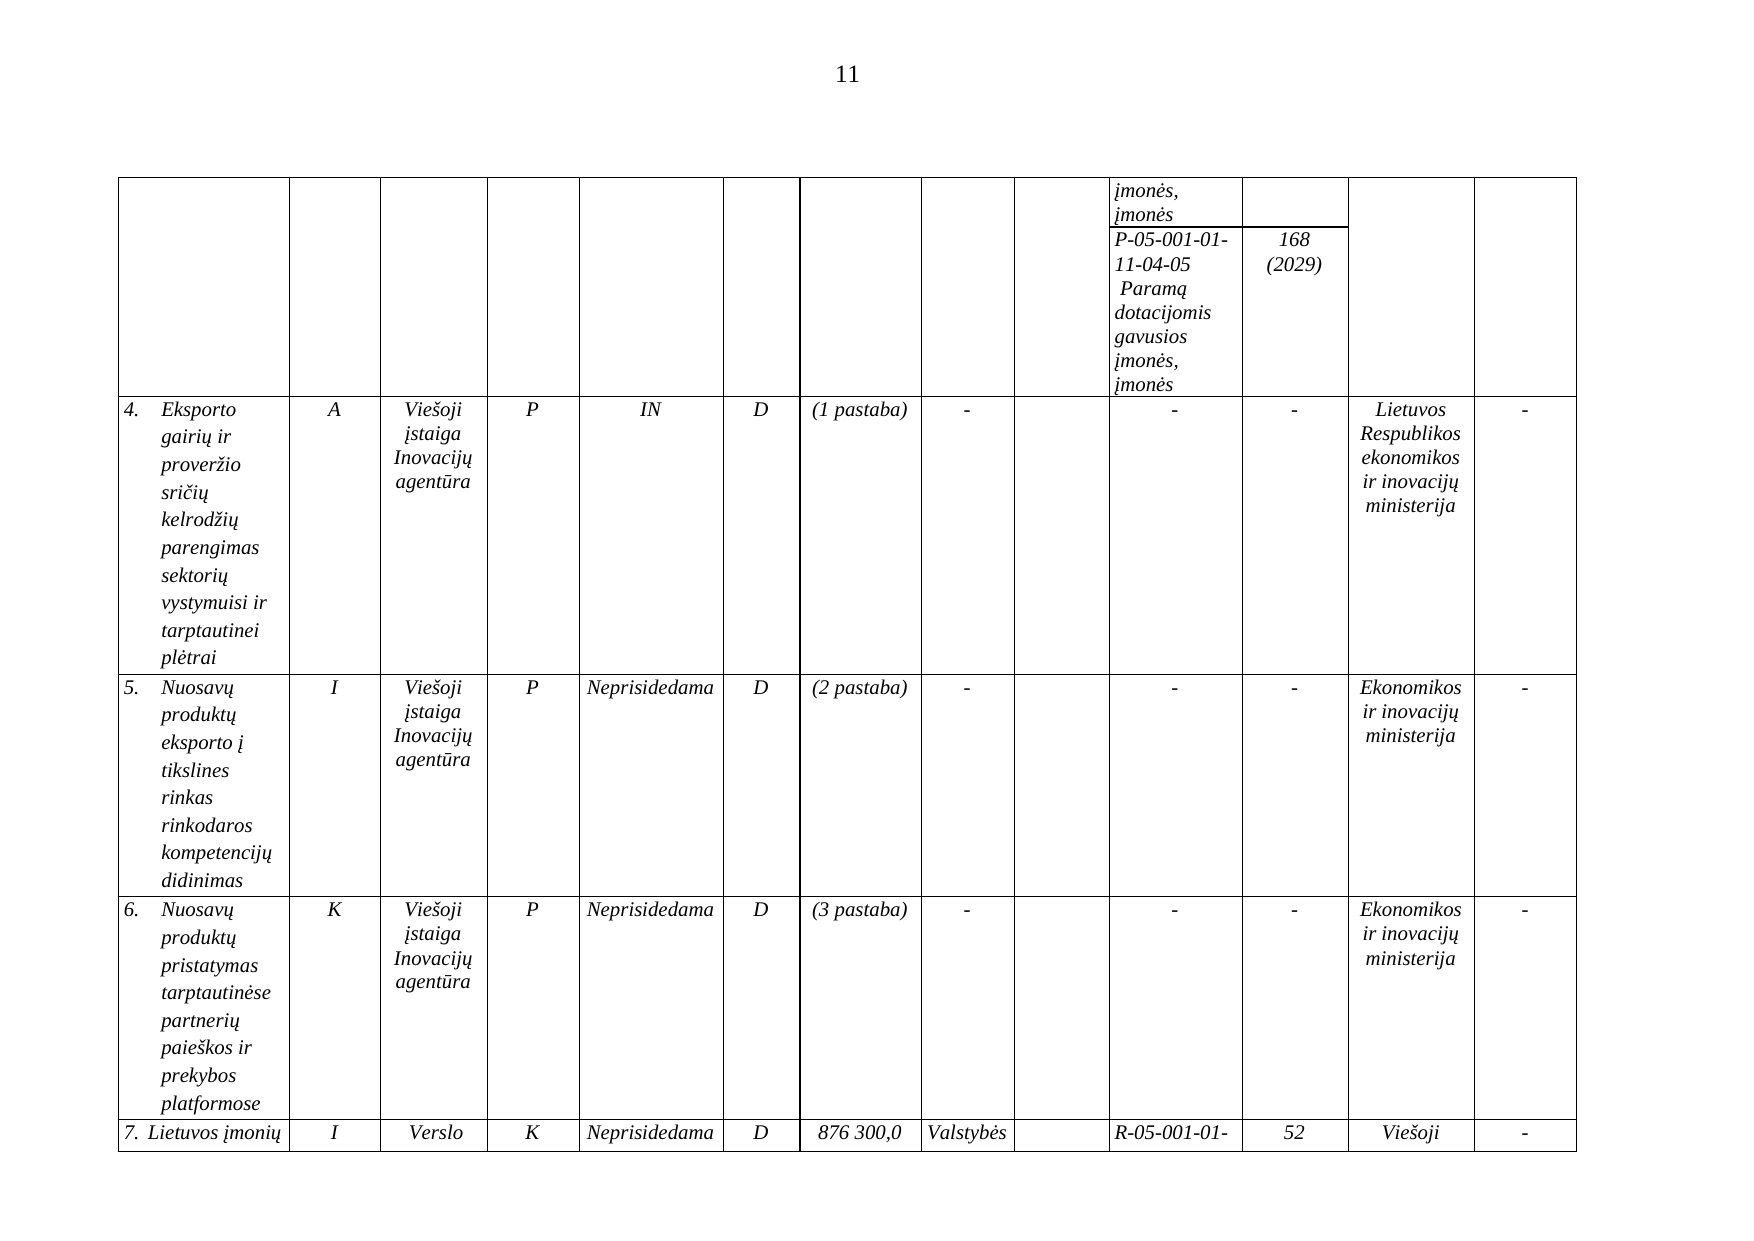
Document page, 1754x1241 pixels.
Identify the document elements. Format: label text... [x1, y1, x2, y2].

table_cell Neprisidedama [580, 675, 723, 896]
table_cell - [1243, 397, 1348, 674]
table_cell P [488, 397, 579, 674]
table_cell [1015, 675, 1109, 896]
table_cell I [290, 1120, 380, 1151]
table_cell - [1243, 897, 1348, 1119]
table_cell 168 (2029) [1243, 228, 1348, 396]
table_cell (3 pastaba) [801, 897, 921, 1119]
table_cell [381, 178, 487, 396]
table_cell - [1110, 397, 1242, 674]
table_cell I [290, 675, 380, 896]
table_cell (2 pastaba) [801, 675, 921, 896]
table_cell D [724, 675, 799, 896]
table_cell A [290, 397, 380, 674]
table_cell Valstybės [922, 1120, 1014, 1151]
table_cell [290, 178, 380, 396]
table_cell D [724, 897, 799, 1119]
table_cell 5. Nuosavų produktų eksporto į tikslines rinkas rinkodaros kompetencijų didinimas [119, 675, 289, 896]
table_cell Viešoji [1349, 1120, 1474, 1151]
table_cell 876 300,0 [801, 1120, 921, 1151]
table_cell - [922, 397, 1014, 674]
table_cell D [724, 397, 799, 674]
table_cell P-05-001-01-11-04-05 Paramą dotacijomis gavusios įmonės, įmonės [1110, 228, 1242, 396]
table_cell Viešoji įstaiga Inovacijų agentūra [381, 397, 487, 674]
table_cell [1015, 397, 1109, 674]
table_cell 7. Lietuvos įmonių [119, 1120, 289, 1151]
table_cell Neprisidedama [580, 897, 723, 1119]
table_cell [1015, 1120, 1109, 1151]
table_cell - [1110, 897, 1242, 1119]
table_cell [119, 178, 289, 396]
table_cell - [1475, 397, 1576, 674]
table_cell K [488, 1120, 579, 1151]
table_cell Viešoji įstaiga Inovacijų agentūra [381, 897, 487, 1119]
table_cell [1243, 178, 1348, 226]
table_cell [724, 178, 799, 396]
table_cell Ekonomikos ir inovacijų ministerija [1349, 675, 1474, 896]
table_cell - [1475, 897, 1576, 1119]
table_cell - [1475, 1120, 1576, 1151]
table_cell Lietuvos Respublikos ekonomikos ir inovacijų ministerija [1349, 397, 1474, 674]
table_cell Ekonomikos ir inovacijų ministerija [1349, 897, 1474, 1119]
table_cell Viešoji įstaiga Inovacijų agentūra [381, 675, 487, 896]
table_cell - [922, 675, 1014, 896]
table_cell įmonės, įmonės [1110, 178, 1242, 226]
table_cell [580, 178, 723, 396]
table_cell P [488, 675, 579, 896]
table_cell [488, 178, 579, 396]
table_cell - [1475, 178, 1576, 396]
table_cell - [922, 897, 1014, 1119]
table_cell P [488, 897, 579, 1119]
table_cell [1015, 178, 1109, 396]
table_cell (1 pastaba) [801, 397, 921, 674]
table_cell - [1475, 675, 1576, 896]
table_cell 52 [1243, 1120, 1348, 1151]
table_cell K [290, 897, 380, 1119]
table_cell - [1243, 675, 1348, 896]
table_cell - [1110, 675, 1242, 896]
table_cell 6. Nuosavų produktų pristatymas tarptautinėse partnerių paieškos ir prekybos platformose [119, 897, 289, 1119]
table_cell Neprisidedama [580, 1120, 723, 1151]
table_cell [1015, 897, 1109, 1119]
table_cell 4. Eksporto gairių ir proveržio sričių kelrodžių parengimas sektorių vystymuisi ir tarptautinei plėtrai [119, 397, 289, 674]
table_cell D [724, 1120, 799, 1151]
table_cell IN [580, 397, 723, 674]
table_cell [801, 178, 921, 396]
table_cell R-05-001-01- [1110, 1120, 1242, 1151]
table_cell [1349, 178, 1474, 396]
table_cell [922, 178, 1014, 396]
table_cell Verslo [381, 1120, 487, 1151]
